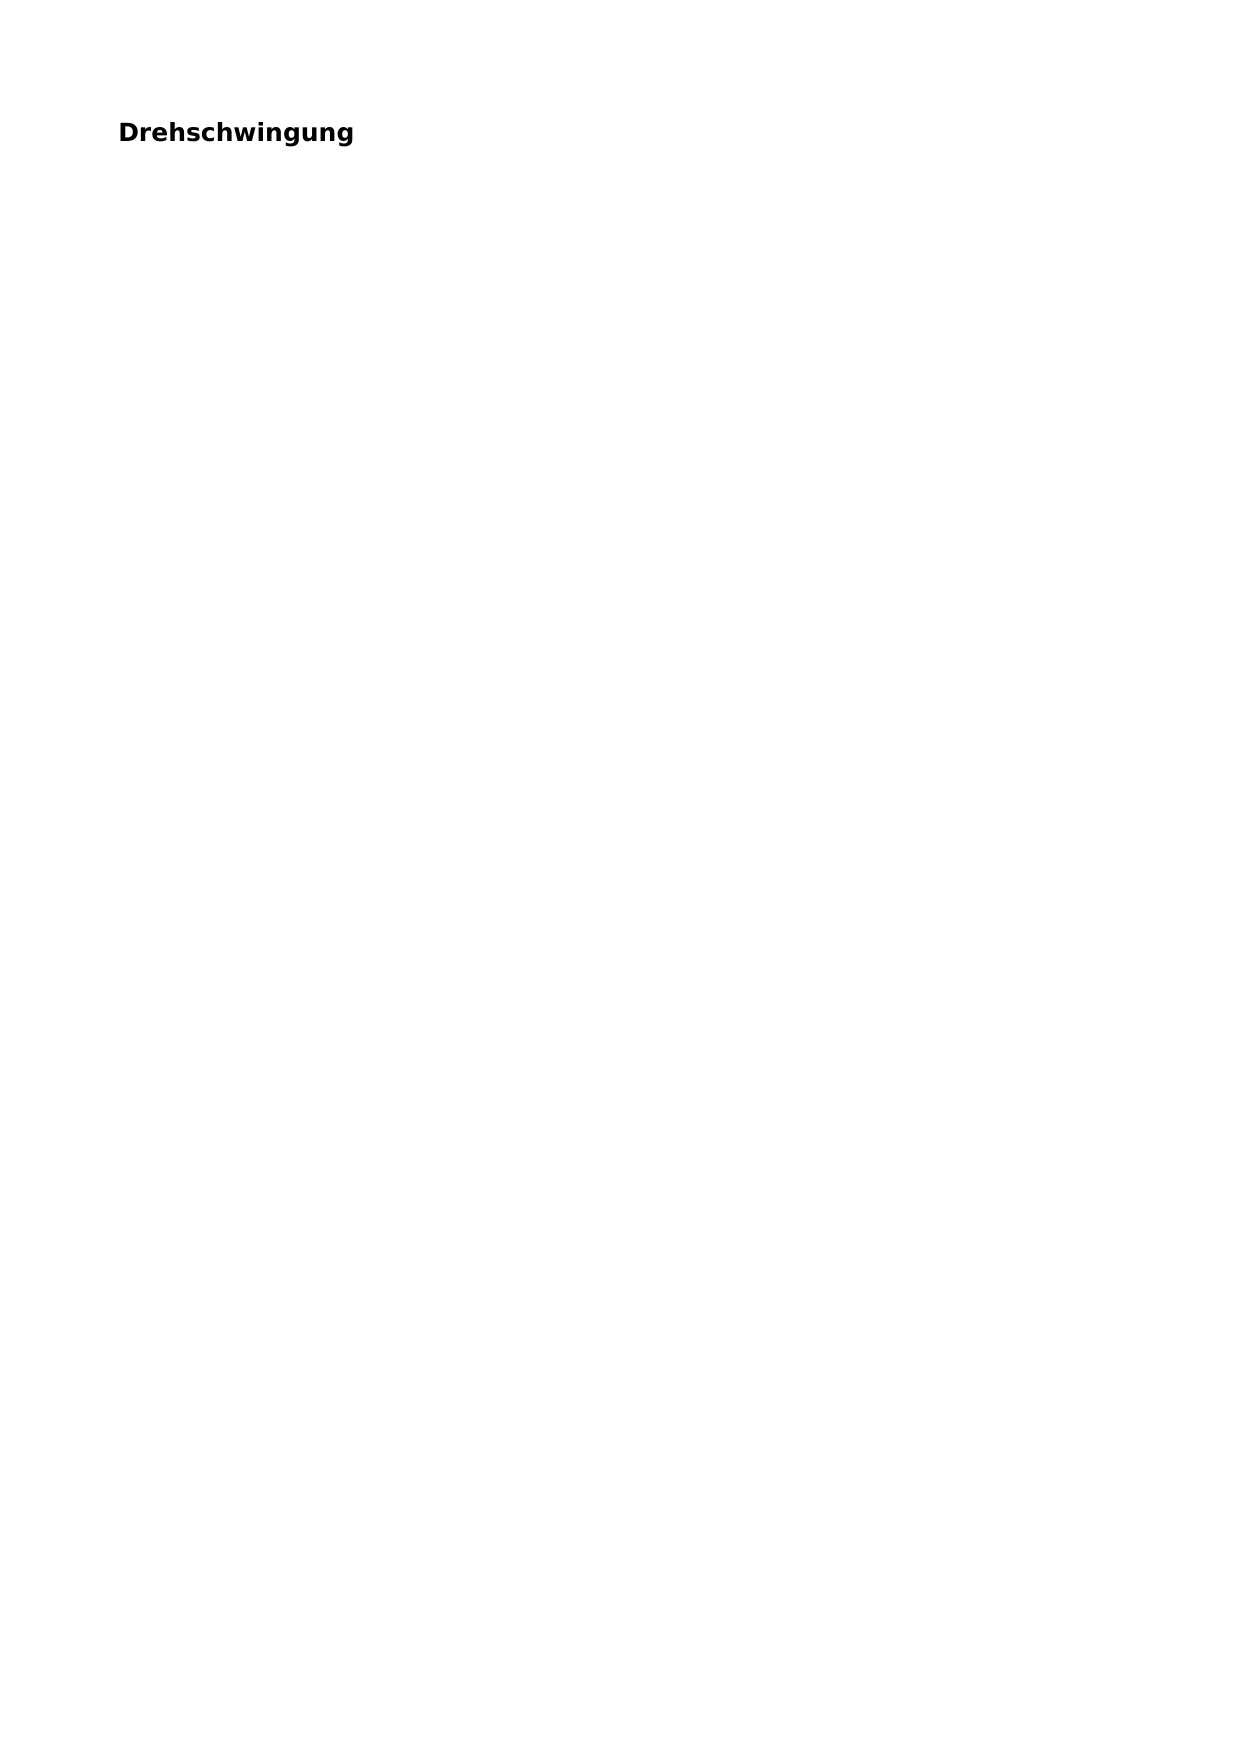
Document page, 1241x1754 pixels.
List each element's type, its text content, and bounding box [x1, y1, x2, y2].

text Drehschwingung [118, 118, 1122, 147]
